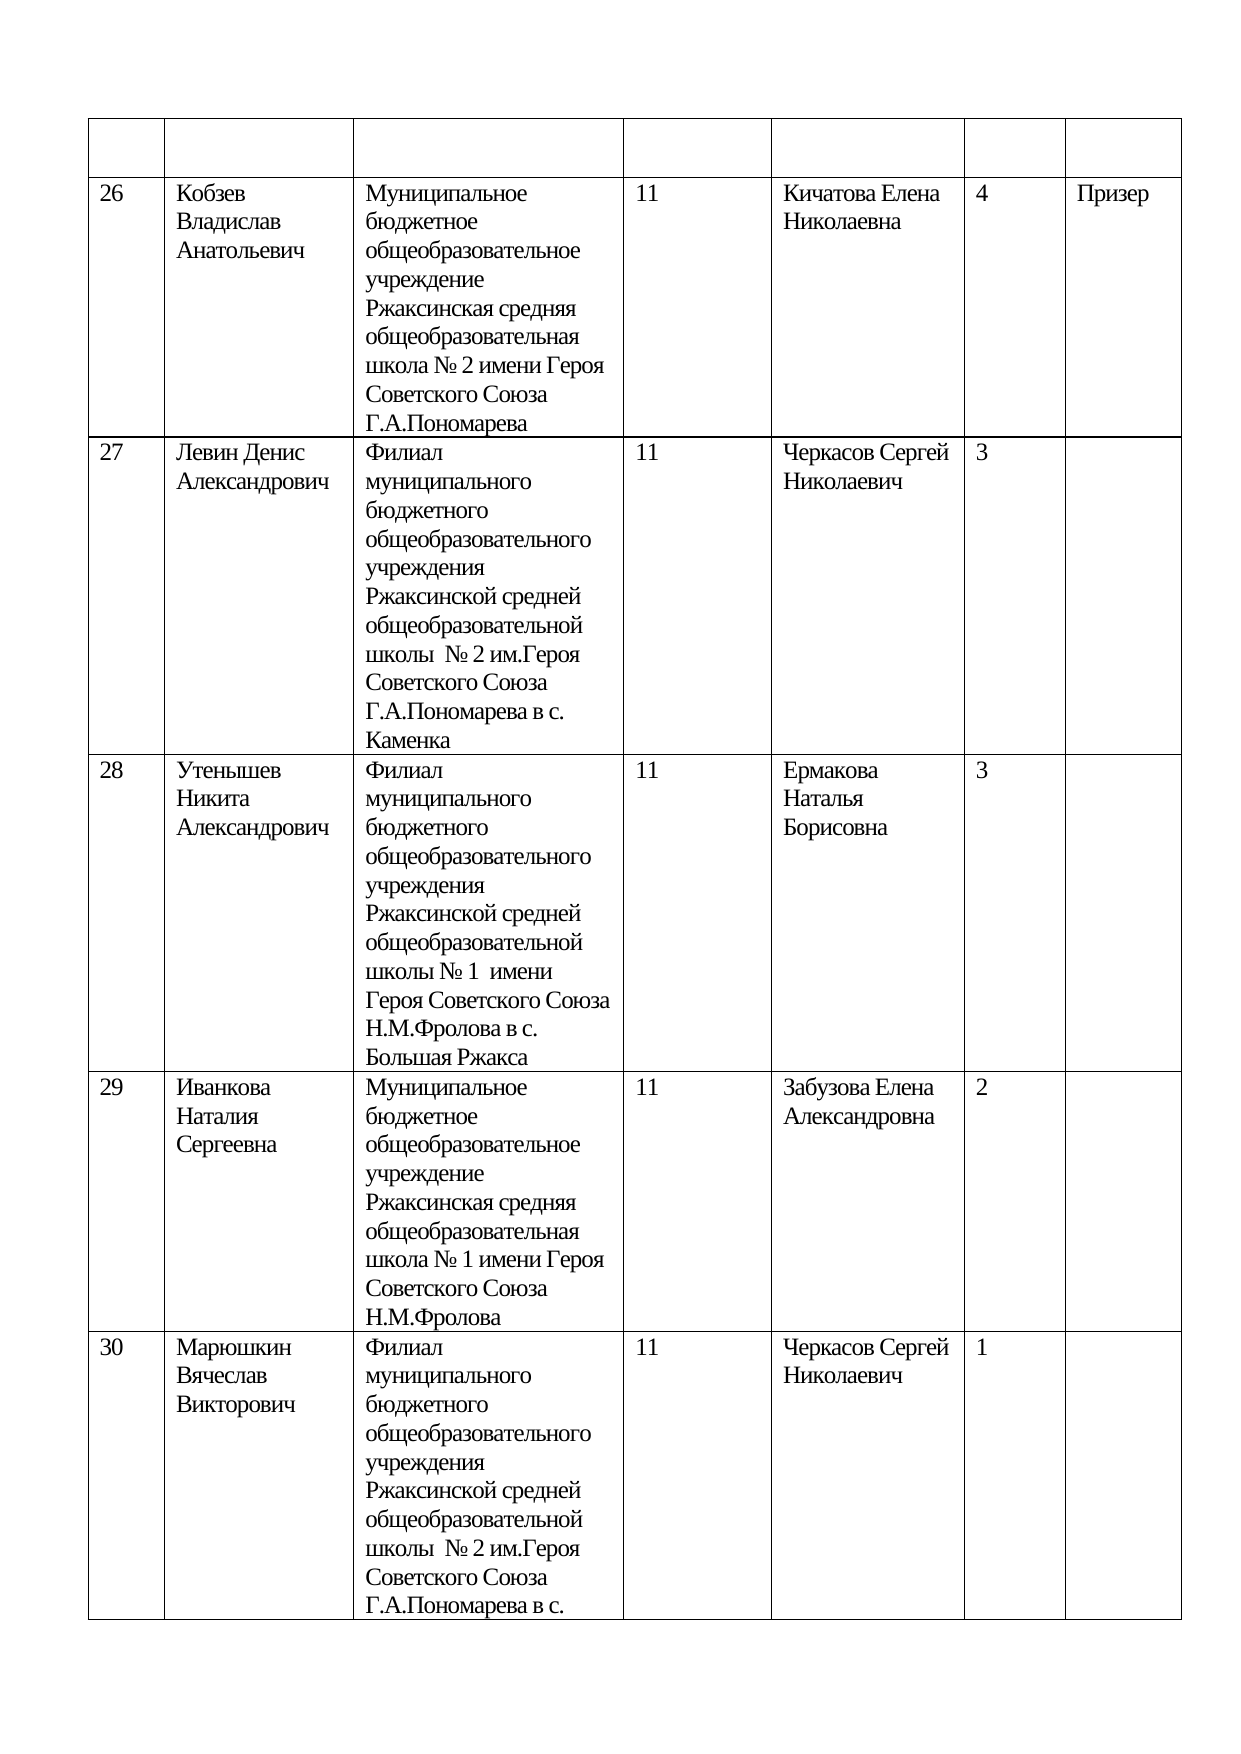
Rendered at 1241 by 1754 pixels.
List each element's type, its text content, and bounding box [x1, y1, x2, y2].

table_cell Черкасов Сергей Николаевич [772, 1332, 964, 1619]
table_cell 2 [965, 1072, 1065, 1331]
table_cell Кобзев Владислав Анатольевич [165, 178, 353, 436]
table_cell 29 [89, 1072, 164, 1331]
table_cell Призер [1066, 178, 1181, 436]
table_cell 27 [89, 438, 164, 754]
table_cell 11 [624, 1072, 771, 1331]
table_cell Филиал муниципального бюджетного общеобразовательного учреждения Ржаксинской средней общеобразовательной школы № 1 имени Героя Советского Союза Н.М.Фролова в с. Большая Ржакса [354, 755, 623, 1071]
table_cell Муниципальное бюджетное общеобразовательное учреждение Ржаксинская средняя общеобразовательная школа № 2 имени Героя Советского Союза Г.А.Пономарева [354, 178, 623, 436]
table_cell 3 [965, 755, 1065, 1071]
table_cell [624, 119, 771, 177]
table_cell [1066, 755, 1181, 1071]
table_cell Филиал муниципального бюджетного общеобразовательного учреждения Ржаксинской средней общеобразовательной школы № 2 им.Героя Советского Союза Г.А.Пономарева в с. [354, 1332, 623, 1619]
table_cell 4 [965, 178, 1065, 436]
table_cell Филиал муниципального бюджетного общеобразовательного учреждения Ржаксинской средней общеобразовательной школы № 2 им.Героя Советского Союза Г.А.Пономарева в с. Каменка [354, 438, 623, 754]
table_cell 28 [89, 755, 164, 1071]
table_cell [1066, 1332, 1181, 1619]
table_cell Муниципальное бюджетное общеобразовательное учреждение Ржаксинская средняя общеобразовательная школа № 1 имени Героя Советского Союза Н.М.Фролова [354, 1072, 623, 1331]
table_cell [354, 119, 623, 177]
table_cell [1066, 119, 1181, 177]
table_cell 3 [965, 438, 1065, 754]
table_cell Черкасов Сергей Николаевич [772, 438, 964, 754]
table_cell Ермакова Наталья Борисовна [772, 755, 964, 1071]
table_cell [89, 119, 164, 177]
table_cell [1066, 1072, 1181, 1331]
table_cell Левин Денис Александрович [165, 438, 353, 754]
table_cell [165, 119, 353, 177]
table_cell Кичатова Елена Николаевна [772, 178, 964, 436]
table_cell 11 [624, 438, 771, 754]
table_cell [965, 119, 1065, 177]
table_cell 26 [89, 178, 164, 436]
table_cell 30 [89, 1332, 164, 1619]
table_cell 1 [965, 1332, 1065, 1619]
table_cell Иванкова Наталия Сергеевна [165, 1072, 353, 1331]
table_cell [1066, 438, 1181, 754]
table_cell Марюшкин Вячеслав Викторович [165, 1332, 353, 1619]
table_cell 11 [624, 178, 771, 436]
table_cell Утенышев Никита Александрович [165, 755, 353, 1071]
table_cell 11 [624, 1332, 771, 1619]
table_cell 11 [624, 755, 771, 1071]
table_cell Забузова Елена Александровна [772, 1072, 964, 1331]
table_cell [772, 119, 964, 177]
